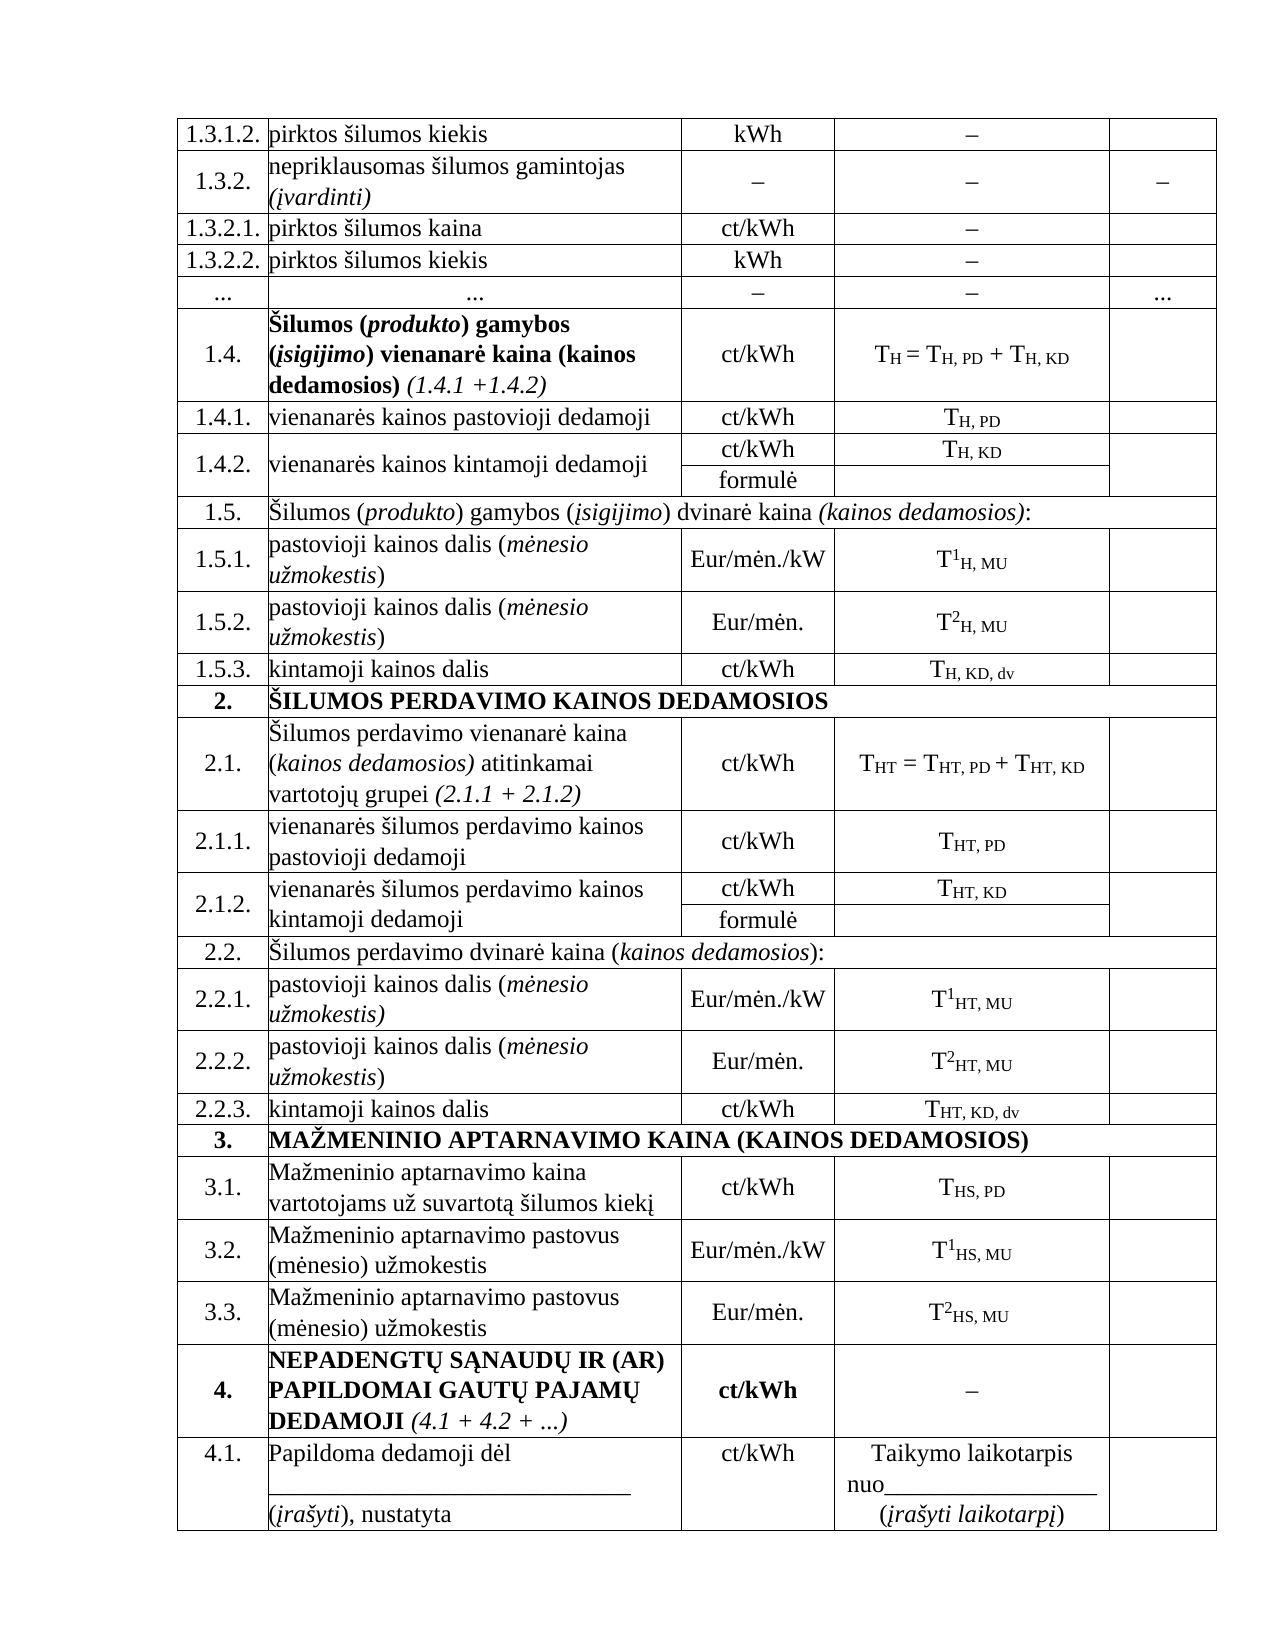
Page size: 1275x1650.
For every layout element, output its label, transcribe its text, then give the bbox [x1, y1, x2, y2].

table_cell formulė [682, 466, 834, 496]
table_cell 1.5.3. [178, 654, 268, 685]
table_cell pirktos šilumos kiekis [269, 119, 681, 150]
table_cell Šilumos perdavimo vienanarė kaina (kainos dedamosios) atitinkamai vartotojų grupei (2.1.1 + 2.1.2) [269, 718, 681, 810]
table_cell TH, KD [835, 434, 1109, 464]
table_cell T2HS, MU [835, 1282, 1109, 1344]
table_cell Eur/mėn. [682, 1031, 834, 1093]
table_cell 1.3.1.2. [178, 119, 268, 150]
table_cell 2.2.2. [178, 1031, 268, 1093]
table_cell Eur/mėn. [682, 592, 834, 653]
table_cell Taikymo laikotarpis nuo_________________ (įrašyti laikotarpį) [835, 1438, 1109, 1530]
table_cell ŠILUMOS PERDAVIMO KAINOS DEDAMOSIOS [269, 686, 1216, 717]
table_cell ct/kWh [682, 1345, 834, 1437]
table_cell [1110, 1345, 1216, 1437]
table_cell ct/kWh [682, 1438, 834, 1530]
table_cell Mažmeninio aptarnavimo pastovus (mėnesio) užmokestis [269, 1220, 681, 1281]
table_cell vienanarės kainos kintamoji dedamoji [269, 434, 681, 496]
table_cell Šilumos (produkto) gamybos (įsigijimo) vienanarė kaina (kainos dedamosios) (1.4.1 +1.4.2) [269, 309, 681, 401]
table_cell kintamoji kainos dalis [269, 654, 681, 685]
table_cell [1110, 811, 1216, 872]
table_cell THS, PD [835, 1157, 1109, 1219]
table_cell [1110, 1094, 1216, 1124]
table_cell [1110, 873, 1216, 936]
table_cell THT = THT, PD + THT, KD [835, 718, 1109, 810]
table_cell – [835, 245, 1109, 276]
table_cell TH = TH, PD + TH, KD [835, 309, 1109, 401]
table_cell 1.5. [178, 497, 268, 528]
table_cell MAŽMENINIO APTARNAVIMO KAINA (KAINOS DEDAMOSIOS) [269, 1125, 1216, 1156]
table_cell [1110, 309, 1216, 401]
table_cell 1.5.2. [178, 592, 268, 653]
table_cell [1110, 119, 1216, 150]
table_cell – [682, 151, 834, 212]
table_cell [1110, 1282, 1216, 1344]
table_cell Eur/mėn./kW [682, 529, 834, 591]
table_cell 3. [178, 1125, 268, 1156]
table_cell [835, 466, 1109, 496]
table_cell ct/kWh [682, 654, 834, 685]
table_cell Šilumos (produkto) gamybos (įsigijimo) dvinarė kaina (kainos dedamosios): [269, 497, 1216, 528]
table_cell [1110, 1438, 1216, 1530]
table_cell 3.2. [178, 1220, 268, 1281]
table_cell [1110, 654, 1216, 685]
table_cell [835, 905, 1109, 936]
table_cell ... [269, 277, 681, 308]
table_cell ct/kWh [682, 1094, 834, 1124]
table_cell TH, PD [835, 402, 1109, 433]
table_cell TH, KD, dv [835, 654, 1109, 685]
table_cell Mažmeninio aptarnavimo pastovus (mėnesio) užmokestis [269, 1282, 681, 1344]
table_cell – [835, 151, 1109, 212]
table_cell kintamoji kainos dalis [269, 1094, 681, 1124]
table_cell vienanarės kainos pastovioji dedamoji [269, 402, 681, 433]
table_cell 2.1.1. [178, 811, 268, 872]
table_cell ct/kWh [682, 718, 834, 810]
table_cell 1.3.2. [178, 151, 268, 212]
table_cell T2HT, MU [835, 1031, 1109, 1093]
table_cell pastovioji kainos dalis (mėnesio užmokestis) [269, 1031, 681, 1093]
table_cell – [835, 277, 1109, 308]
table_cell [1110, 592, 1216, 653]
table_cell – [835, 1345, 1109, 1437]
table_cell – [682, 277, 834, 308]
table_cell [1110, 1220, 1216, 1281]
table_cell ct/kWh [682, 873, 834, 904]
table_cell nepriklausomas šilumos gamintojas (įvardinti) [269, 151, 681, 212]
table_cell kWh [682, 119, 834, 150]
table_cell ct/kWh [682, 309, 834, 401]
table_cell THT, PD [835, 811, 1109, 872]
table_cell Šilumos perdavimo dvinarė kaina (kainos dedamosios): [269, 937, 1216, 968]
table_cell [1110, 245, 1216, 276]
table_cell [1110, 529, 1216, 591]
table_cell Mažmeninio aptarnavimo kaina vartotojams už suvartotą šilumos kiekį [269, 1157, 681, 1219]
table_cell 2.2. [178, 937, 268, 968]
table_cell T1H, MU [835, 529, 1109, 591]
table_cell pastovioji kainos dalis (mėnesio užmokestis) [269, 529, 681, 591]
table_cell [1110, 434, 1216, 496]
table_cell – [835, 214, 1109, 244]
table_cell T1HS, MU [835, 1220, 1109, 1281]
table_cell kWh [682, 245, 834, 276]
table_cell ct/kWh [682, 434, 834, 464]
table_cell THT, KD [835, 873, 1109, 904]
table_cell Eur/mėn./kW [682, 1220, 834, 1281]
table_cell 4.1. [178, 1438, 268, 1530]
table_cell ct/kWh [682, 811, 834, 872]
table_cell 1.5.1. [178, 529, 268, 591]
table_cell THT, KD, dv [835, 1094, 1109, 1124]
table_cell [1110, 1031, 1216, 1093]
table_cell formulė [682, 905, 834, 936]
table_cell vienanarės šilumos perdavimo kainos kintamoji dedamoji [269, 873, 681, 936]
table_cell 2. [178, 686, 268, 717]
table_cell [1110, 1157, 1216, 1219]
table_cell 1.4. [178, 309, 268, 401]
table_cell 3.1. [178, 1157, 268, 1219]
table_cell ct/kWh [682, 1157, 834, 1219]
table_cell ... [1110, 277, 1216, 308]
table_cell vienanarės šilumos perdavimo kainos pastovioji dedamoji [269, 811, 681, 872]
table_cell – [835, 119, 1109, 150]
table_cell 4. [178, 1345, 268, 1437]
table_cell T1HT, MU [835, 969, 1109, 1030]
table_cell 1.4.2. [178, 434, 268, 496]
table_cell 2.2.3. [178, 1094, 268, 1124]
table_cell 2.1.2. [178, 873, 268, 936]
table_cell 2.1. [178, 718, 268, 810]
table_cell NEPADENGTŲ SĄNAUDŲ IR (AR) PAPILDOMAI GAUTŲ PAJAMŲ DEDAMOJI (4.1 + 4.2 + ...) [269, 1345, 681, 1437]
table_cell pirktos šilumos kiekis [269, 245, 681, 276]
table_cell T2H, MU [835, 592, 1109, 653]
table_cell ct/kWh [682, 402, 834, 433]
table_cell pastovioji kainos dalis (mėnesio užmokestis) [269, 969, 681, 1030]
table_cell Eur/mėn. [682, 1282, 834, 1344]
table_cell Eur/mėn./kW [682, 969, 834, 1030]
table_cell ct/kWh [682, 214, 834, 244]
table_cell [1110, 402, 1216, 433]
table_cell 1.3.2.2. [178, 245, 268, 276]
table_cell 2.2.1. [178, 969, 268, 1030]
table_cell [1110, 718, 1216, 810]
table_cell [1110, 969, 1216, 1030]
table_cell pastovioji kainos dalis (mėnesio užmokestis) [269, 592, 681, 653]
table_cell Papildoma dedamoji dėl _____________________________ (įrašyti), nustatyta [269, 1438, 681, 1530]
table_cell 1.3.2.1. [178, 214, 268, 244]
table_cell – [1110, 151, 1216, 212]
table_cell 1.4.1. [178, 402, 268, 433]
table_cell pirktos šilumos kaina [269, 214, 681, 244]
table_cell 3.3. [178, 1282, 268, 1344]
table_cell [1110, 214, 1216, 244]
table_cell ... [178, 277, 268, 308]
